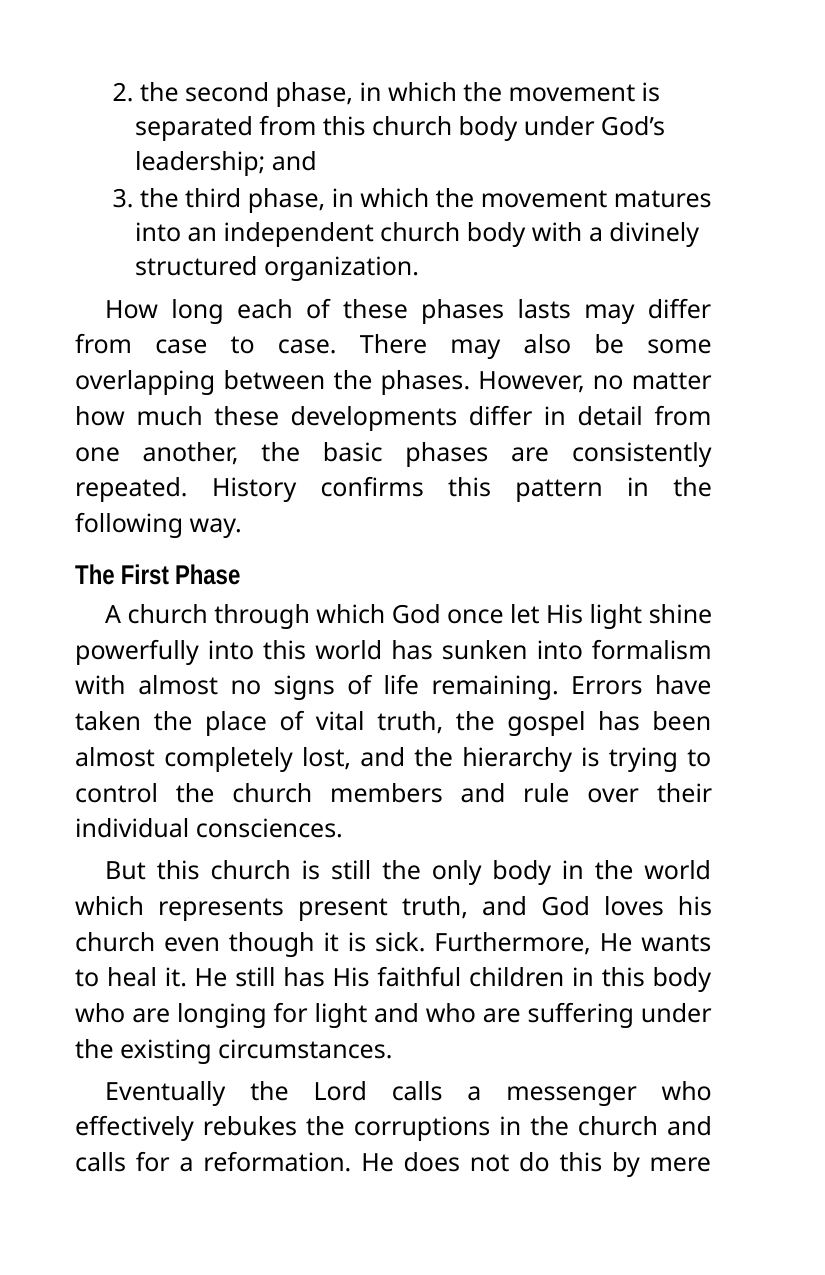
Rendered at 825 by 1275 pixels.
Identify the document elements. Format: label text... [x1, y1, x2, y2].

list the third phase, in which the movement matures into an independent church body with a divinely structured organization. [112, 180, 712, 282]
text But this church is still the only body in the world which represents present truth, and God loves his church even though it is sick. Furthermore, He wants to heal it. He still has His faithful children in this body who are longing for light and who are suffering under the existing circumstances. [75, 853, 712, 1065]
text A church through which God once let His light shine powerfully into this world has sunken into formalism with almost no signs of life remaining. Errors have taken the place of vital truth, the gospel has been almost completely lost, and the hierarchy is trying to control the church members and rule over their individual consciences. [75, 597, 712, 845]
subtitle The First Phase [75, 559, 712, 591]
list the second phase, in which the movement is separated from this church body under God’s leadership; and [112, 75, 712, 177]
text Eventually the Lord calls a messenger who effectively rebukes the corruptions in the church and calls for a reformation. He does not do this by mere [75, 1073, 712, 1179]
text How long each of these phases lasts may differ from case to case. There may also be some overlapping between the phases. However, no matter how much these developments differ in detail from one another, the basic phases are consistently repeated. History confirms this pattern in the following way. [75, 291, 712, 540]
